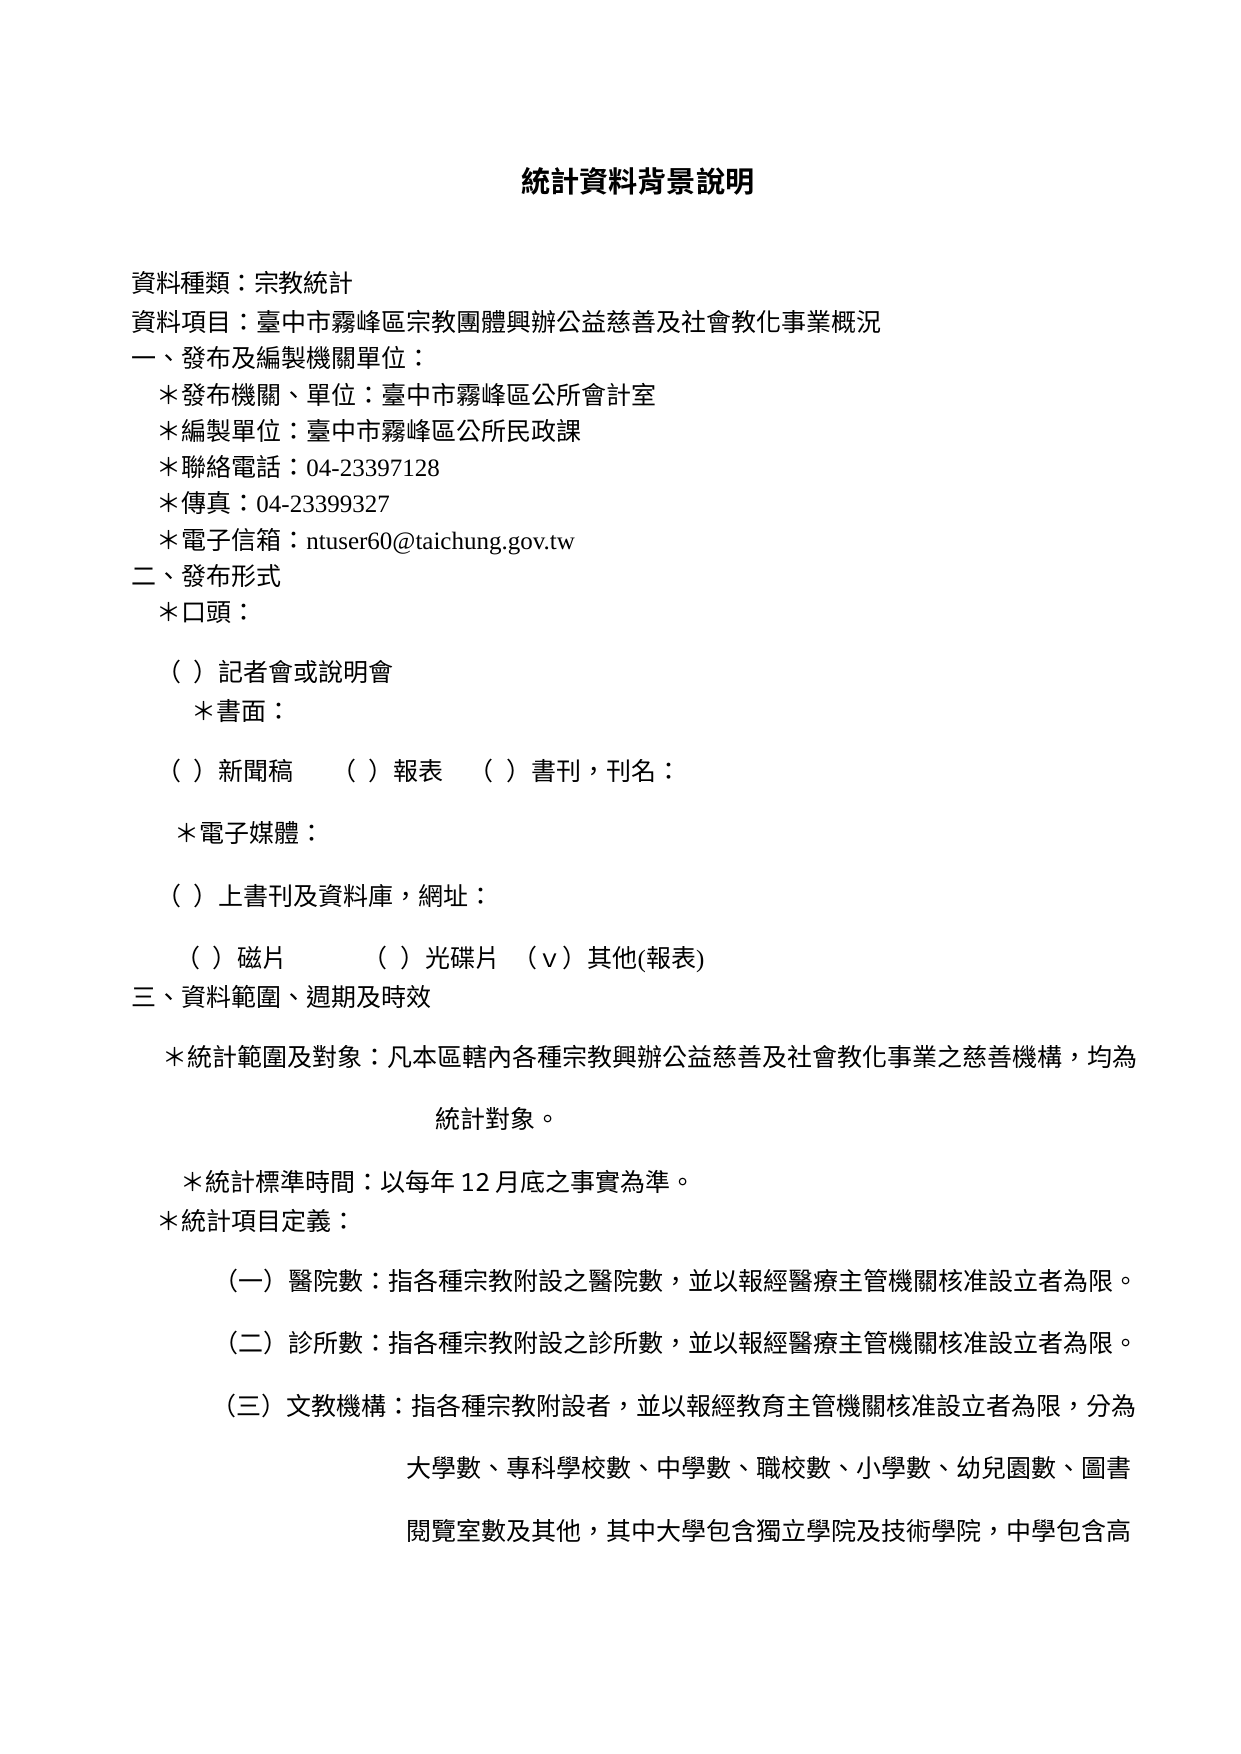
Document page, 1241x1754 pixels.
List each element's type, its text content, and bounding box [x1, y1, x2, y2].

text ＊電子信箱：ntuser60@taichung.gov.tw [131, 520, 1144, 556]
text 資料種類：宗教統計 [131, 240, 1144, 303]
text ＊書面： [131, 691, 1144, 728]
text 統計資料背景說明 [131, 158, 1144, 201]
text ＊編製單位：臺中市霧峰區公所民政課 [131, 411, 1144, 448]
text 大學數、專科學校數、中學數、職校數、小學數、幼兒園數、圖書閱覽室數及其他，其中大學包含獨立學院及技術學院，中學包含高 [406, 1425, 1144, 1550]
text ＊電子媒體： [162, 790, 1144, 853]
text 一、發布及編製機關單位： [131, 339, 1144, 375]
text ＊統計標準時間：以每年12月底之事實為準。 [150, 1139, 1144, 1201]
text （二）診所數：指各種宗教附設之診所數，並以報經醫療主管機關核准設立者為限。 [184, 1300, 1144, 1363]
text （一）醫院數：指各種宗教附設之醫院數，並以報經醫療主管機關核准設立者為限。 [184, 1238, 1144, 1300]
text ＊發布機關、單位：臺中市霧峰區公所會計室 [131, 375, 1144, 411]
text （ ）磁片 （ ）光碟片 （ｖ）其他(報表) [131, 915, 1144, 978]
text ＊統計項目定義： [131, 1201, 1144, 1238]
text ＊統計範圍及對象：凡本區轄內各種宗教興辦公益慈善及社會教化事業之慈善機構，均為 [150, 1014, 1144, 1076]
text （三）文教機構：指各種宗教附設者，並以報經教育主管機關核准設立者為限，分為 [184, 1363, 1144, 1425]
text 二、發布形式 [131, 556, 1144, 593]
text （ ）上書刊及資料庫，網址： [131, 853, 1144, 915]
text 資料項目：臺中市霧峰區宗教團體興辦公益慈善及社會教化事業概況 [131, 303, 1144, 339]
text ＊口頭： [131, 593, 1144, 629]
text （ ）記者會或說明會 [131, 629, 1144, 691]
text ＊聯絡電話：04-23397128 [131, 448, 1144, 484]
text 三、資料範圍、週期及時效 [131, 978, 1144, 1014]
text 統計對象。 [150, 1076, 1144, 1139]
text ＊傳真：04-23399327 [131, 484, 1144, 520]
text （ ）新聞稿 （ ）報表 （ ）書刊，刊名： [131, 728, 1144, 790]
